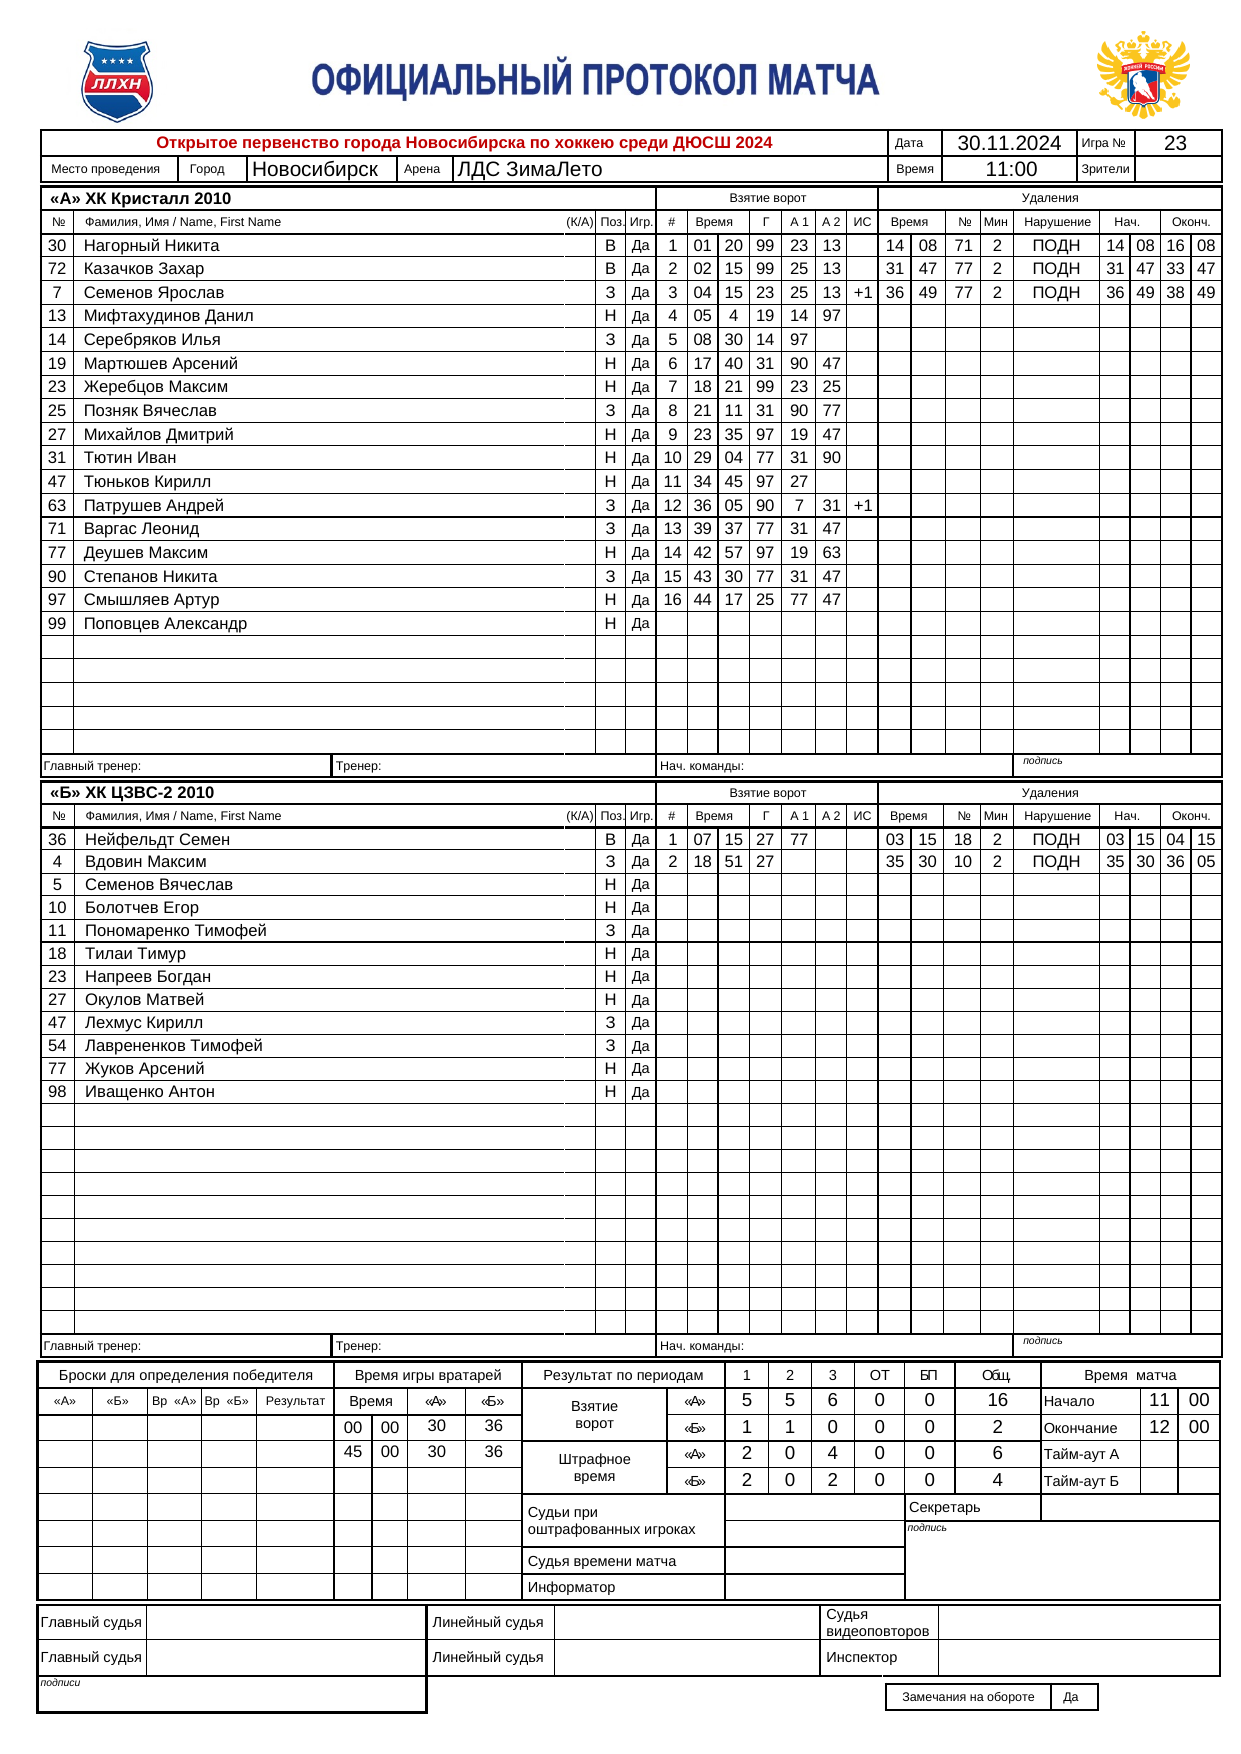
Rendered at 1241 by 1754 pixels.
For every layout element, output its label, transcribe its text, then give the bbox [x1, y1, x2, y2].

table_cell [1161, 989, 1190, 1011]
table_cell [1131, 565, 1160, 587]
table_cell Варгас Леонид [74, 518, 564, 540]
table_cell [1014, 518, 1099, 540]
table_cell Нейфельдт Семен [75, 829, 564, 849]
table_cell [719, 896, 749, 918]
table_cell [912, 1173, 943, 1195]
table_cell [912, 305, 945, 327]
table_cell [1192, 305, 1221, 327]
table_cell [782, 920, 815, 941]
table_cell [1131, 376, 1160, 398]
table_cell [1136, 157, 1221, 181]
table_cell [1014, 494, 1099, 516]
table_cell [688, 683, 717, 706]
table_cell [1014, 376, 1099, 398]
table_cell Мартюшев Арсений [74, 352, 564, 374]
table_cell Да [626, 989, 655, 1011]
table_cell [1014, 470, 1099, 493]
table_cell В [596, 829, 625, 849]
table_cell [1131, 1173, 1160, 1195]
table_cell 27 [782, 470, 815, 493]
table_cell [912, 470, 945, 493]
table_cell [1100, 966, 1129, 987]
table_cell Время [889, 157, 941, 181]
table_cell [42, 1196, 74, 1218]
table_cell [726, 1575, 904, 1599]
table_cell [946, 328, 980, 351]
table_cell Мин [981, 805, 1013, 826]
table_cell [1161, 518, 1190, 540]
table_cell [912, 1012, 943, 1033]
table_cell [1131, 399, 1160, 422]
table_cell [657, 1058, 687, 1079]
table_cell [1014, 1173, 1099, 1195]
table_cell [565, 376, 595, 398]
table_cell 0 [855, 1442, 904, 1467]
table_cell [879, 1058, 910, 1079]
table_cell 7 [657, 376, 687, 398]
table_cell [1100, 989, 1129, 1011]
table_cell [944, 1173, 980, 1195]
table_cell [688, 966, 717, 987]
table_cell [148, 1494, 201, 1520]
table_cell [750, 1058, 781, 1079]
table_cell [626, 1173, 655, 1195]
table_cell [879, 494, 910, 516]
table_cell 2 [657, 257, 687, 280]
table_cell 03 [1100, 829, 1129, 849]
table_cell [782, 1196, 815, 1218]
table_cell [596, 1288, 625, 1310]
table_cell [42, 707, 73, 729]
table_cell Начало [1042, 1389, 1140, 1413]
table_cell [1192, 1219, 1221, 1241]
table_cell [782, 1150, 815, 1172]
table_cell Н [596, 541, 625, 564]
table_cell [719, 636, 749, 658]
table_cell [946, 730, 980, 753]
table_cell [596, 1219, 625, 1241]
table_cell [1014, 1150, 1099, 1172]
table_cell [782, 1104, 815, 1126]
table_cell [42, 1219, 74, 1241]
table_cell [565, 1104, 595, 1126]
table_header «Б» ХК ЦЗВС-2 2010 [42, 783, 655, 803]
table_cell 0 [855, 1415, 904, 1440]
table_cell З [596, 399, 625, 422]
table_cell [981, 707, 1013, 729]
table_cell [719, 1265, 749, 1287]
table_cell [750, 1173, 781, 1195]
table_cell [912, 659, 945, 682]
table_cell [816, 874, 846, 895]
table_cell [657, 920, 687, 941]
table_cell 14 [1100, 235, 1129, 256]
table_cell [912, 423, 945, 445]
table_header Взятие ворот [657, 783, 877, 803]
table_cell 2 [726, 1468, 768, 1493]
table_cell 2 [981, 257, 1013, 280]
table_cell Да [626, 235, 655, 256]
table_cell # [657, 805, 687, 826]
table_cell [912, 989, 943, 1011]
table_cell 45 [719, 470, 749, 493]
table_header Время игры вратарей [335, 1363, 521, 1387]
table_cell Смышляев Артур [74, 588, 564, 611]
table_cell Город [179, 157, 246, 181]
table_cell [1161, 874, 1190, 895]
table_cell [202, 1574, 256, 1599]
table_cell [1014, 1219, 1099, 1241]
table_cell Новосибирск [248, 157, 396, 181]
table_cell [565, 328, 595, 351]
table_cell [879, 1104, 910, 1126]
table_cell [1100, 352, 1129, 374]
table_cell [1161, 399, 1190, 422]
table_cell № [944, 805, 980, 826]
table_cell Да [626, 376, 655, 398]
table_cell [719, 1058, 749, 1079]
table_cell [1192, 707, 1221, 729]
table_cell Н [596, 352, 625, 374]
table_cell 08 [1192, 235, 1221, 256]
table_cell [847, 446, 877, 469]
table_cell 7 [782, 494, 815, 516]
table_cell [981, 494, 1013, 516]
table_cell 47 [816, 588, 846, 611]
table_cell [335, 1574, 371, 1599]
table_cell [1014, 588, 1099, 611]
table_cell [879, 612, 910, 634]
table_cell Тюньков Кирилл [74, 470, 564, 493]
table_cell [1161, 612, 1190, 634]
table_cell 16 [657, 588, 687, 611]
table_cell [912, 636, 945, 658]
table_cell [1100, 541, 1129, 564]
table_cell [565, 1127, 595, 1149]
table_cell [626, 636, 655, 658]
table_cell Время [879, 805, 943, 826]
table_cell Лаврененков Тимофей [75, 1035, 564, 1057]
table_cell [688, 896, 717, 918]
table_cell [981, 565, 1013, 587]
table_cell [257, 1547, 333, 1573]
table_cell [688, 1196, 717, 1218]
table_cell [1131, 1035, 1160, 1057]
table_cell Н [596, 896, 625, 918]
table_cell 2 [956, 1415, 1040, 1440]
table_cell Окулов Матвей [75, 989, 564, 1011]
table_cell [981, 1012, 1013, 1033]
table_cell [944, 1311, 980, 1333]
table_cell [565, 850, 595, 872]
table_cell [750, 874, 781, 895]
table_cell [93, 1416, 147, 1440]
table_cell 97 [750, 541, 781, 564]
table_cell [42, 1288, 74, 1310]
table_cell [719, 683, 749, 706]
table_cell [981, 683, 1013, 706]
table_cell [719, 1288, 749, 1310]
table_cell 00 [335, 1416, 371, 1440]
table_cell 77 [750, 446, 781, 469]
table_cell [373, 1574, 407, 1599]
table_cell [750, 659, 781, 682]
table_cell [1100, 1311, 1129, 1333]
table_cell [912, 1127, 943, 1149]
table_cell [946, 494, 980, 516]
table_cell 15 [719, 281, 749, 303]
table_cell 49 [912, 281, 945, 303]
table_cell 07 [688, 829, 717, 849]
table_cell [688, 1288, 717, 1310]
table_cell [847, 966, 877, 987]
table_cell 47 [816, 565, 846, 587]
table_cell [750, 1012, 781, 1033]
table_cell [782, 659, 815, 682]
table_cell Н [596, 423, 625, 445]
table_cell [847, 305, 877, 327]
table_cell [1014, 659, 1099, 682]
table_cell 30 [42, 235, 73, 256]
table_cell [1014, 683, 1099, 706]
table_cell [981, 541, 1013, 564]
table_cell ПОДН [1014, 829, 1099, 849]
table_cell 18 [688, 376, 717, 398]
table_cell [93, 1441, 147, 1467]
table_cell 39 [688, 518, 717, 540]
table_cell [944, 966, 980, 987]
table_cell [816, 636, 846, 658]
table_cell [816, 989, 846, 1011]
table_cell [688, 1219, 717, 1241]
table_cell Болотчев Егор [75, 896, 564, 918]
table_cell [981, 352, 1013, 374]
table_cell 0 [905, 1415, 954, 1440]
table_cell [1014, 989, 1099, 1011]
table_cell [879, 989, 910, 1011]
table_cell [626, 1265, 655, 1287]
table_cell [981, 1173, 1013, 1195]
table_cell [1161, 494, 1190, 516]
table_cell [944, 1196, 980, 1218]
table_cell [782, 850, 815, 872]
table_cell [981, 989, 1013, 1011]
table_cell [688, 1104, 717, 1126]
table_cell [719, 1012, 749, 1033]
table_cell 18 [688, 850, 717, 872]
table_cell [782, 1288, 815, 1310]
table_cell [466, 1468, 521, 1493]
table_cell [657, 1196, 687, 1218]
table_cell [1131, 730, 1160, 753]
table_cell [782, 1242, 815, 1264]
table_cell [782, 989, 815, 1011]
table_cell 99 [750, 235, 781, 256]
table_cell 03 [879, 829, 910, 849]
table_cell [946, 541, 980, 564]
table_cell [1100, 494, 1129, 516]
table_cell [726, 1548, 904, 1573]
table_cell [1014, 1035, 1099, 1057]
table_cell Г [750, 805, 781, 826]
table_cell 90 [42, 565, 73, 587]
table_cell [657, 896, 687, 918]
table_cell Да [626, 588, 655, 611]
table_cell [1131, 328, 1160, 351]
table_cell [688, 636, 717, 658]
table_cell [944, 920, 980, 941]
table_cell [981, 920, 1013, 941]
table_cell [750, 683, 781, 706]
table_cell [847, 1150, 877, 1172]
table_cell [883, 1677, 1220, 1681]
table_cell Иващенко Антон [75, 1081, 564, 1103]
table_cell 0 [769, 1442, 811, 1467]
table_cell 27 [750, 829, 781, 849]
table_cell Да [626, 328, 655, 351]
table_cell [1192, 1058, 1221, 1079]
table_cell [565, 1219, 595, 1241]
table_cell [1100, 707, 1129, 729]
table_cell Время [688, 211, 749, 233]
table_cell 47 [816, 518, 846, 540]
table_header 3 [812, 1363, 854, 1387]
table_cell Игр. [626, 805, 655, 826]
table_cell 19 [782, 423, 815, 445]
table_cell З [596, 565, 625, 587]
table_cell 90 [750, 494, 781, 516]
table_cell Нагорный Никита [74, 235, 564, 256]
table_cell [1131, 1311, 1160, 1333]
table_cell 4 [956, 1468, 1040, 1493]
table_cell 45 [335, 1441, 371, 1467]
table_cell [1131, 636, 1160, 658]
table_cell [1131, 518, 1160, 540]
table_cell [1161, 896, 1190, 918]
table_cell [944, 874, 980, 895]
table_cell [944, 1288, 980, 1310]
table_cell 77 [42, 1058, 74, 1079]
table_cell [147, 1640, 425, 1675]
table_cell 5 [42, 874, 74, 895]
table_cell 15 [1131, 829, 1160, 849]
table_cell «Б» [668, 1468, 724, 1493]
table_cell [912, 541, 945, 564]
table_cell 30 [719, 328, 749, 351]
table_cell [981, 1196, 1013, 1218]
table_cell [1192, 1127, 1221, 1149]
table_cell [719, 1150, 749, 1172]
table_cell [782, 966, 815, 987]
table_cell Да [626, 305, 655, 327]
table_cell [944, 1127, 980, 1149]
table_cell [847, 518, 877, 540]
table_header 23 [1136, 131, 1221, 155]
table_cell [1179, 1468, 1219, 1493]
table_cell 1 [657, 235, 687, 256]
table_cell Да [626, 423, 655, 445]
table_cell [944, 1219, 980, 1241]
picture [5, 28, 1197, 129]
table_cell [335, 1468, 371, 1493]
table_cell З [596, 518, 625, 540]
table_cell [626, 1219, 655, 1241]
table_cell З [596, 850, 625, 872]
table_cell Штрафное время [523, 1442, 666, 1493]
table_cell [946, 683, 980, 706]
table_cell 35 [719, 423, 749, 445]
table_cell [1161, 305, 1190, 327]
table_cell [1100, 1104, 1129, 1126]
table_cell [565, 730, 595, 753]
table_cell [847, 257, 877, 280]
table_cell [816, 943, 846, 964]
table_cell [912, 1081, 943, 1103]
table_cell [719, 1173, 749, 1195]
table_cell [912, 943, 943, 964]
table_cell [42, 1265, 74, 1287]
table_cell [912, 1150, 943, 1172]
table_cell [1131, 612, 1160, 634]
table_cell Н [596, 305, 625, 327]
table_cell [74, 683, 564, 706]
table_cell [946, 470, 980, 493]
table_cell [1192, 1265, 1221, 1287]
table_cell [912, 683, 945, 706]
table_cell [93, 1468, 147, 1493]
table_cell [879, 1311, 910, 1333]
table_cell Окончание [1042, 1415, 1140, 1440]
table_cell [946, 565, 980, 587]
table_cell [373, 1468, 407, 1493]
table_cell 30 [408, 1441, 465, 1467]
table_cell [719, 1219, 749, 1241]
table_cell [912, 1104, 943, 1126]
table_cell [1131, 1242, 1160, 1264]
table_cell [1014, 1058, 1099, 1079]
table_cell [1161, 1265, 1190, 1287]
table_cell [565, 235, 595, 256]
table_cell 19 [782, 541, 815, 564]
table_cell 97 [782, 328, 815, 351]
table_cell [1100, 612, 1129, 634]
table_cell 17 [688, 352, 717, 374]
table_cell [879, 1265, 910, 1287]
table_cell [1131, 1288, 1160, 1310]
table_cell [816, 1127, 846, 1149]
table_header БП [905, 1363, 954, 1387]
table_cell [847, 565, 877, 587]
table_cell 29 [688, 446, 717, 469]
table_cell 11 [1141, 1389, 1177, 1413]
table_cell [1161, 588, 1190, 611]
table_cell [879, 966, 910, 987]
table_cell Да [626, 1035, 655, 1057]
table_cell Информатор [523, 1575, 724, 1599]
table_cell 13 [657, 518, 687, 540]
table_cell [750, 1265, 781, 1287]
table_cell [944, 1242, 980, 1264]
table_header ОТ [855, 1363, 904, 1387]
table_cell [912, 612, 945, 634]
table_cell № [42, 805, 74, 826]
table_cell [688, 1173, 717, 1195]
table_cell [879, 305, 910, 327]
table_cell [1014, 1265, 1099, 1287]
table_cell [565, 1173, 595, 1195]
table_cell «Б » [466, 1389, 521, 1413]
table_cell [1100, 588, 1129, 611]
table_cell [879, 659, 910, 682]
table_cell 31 [782, 518, 815, 540]
table_cell [879, 1288, 910, 1310]
table_cell Да [626, 896, 655, 918]
table_cell [847, 1242, 877, 1264]
table_cell Вр «А» [148, 1389, 201, 1413]
table_cell Н [596, 1058, 625, 1079]
table_cell [1161, 683, 1190, 706]
table_cell Лехмус Кирилл [75, 1012, 564, 1033]
table_cell 10 [944, 850, 980, 872]
table_cell [1131, 989, 1160, 1011]
table_cell 00 [373, 1416, 407, 1440]
table_cell [596, 1242, 625, 1264]
table_cell [847, 376, 877, 398]
table_cell 18 [944, 829, 980, 849]
table_cell [657, 874, 687, 895]
table_cell [1161, 541, 1190, 564]
table_cell 11 [657, 470, 687, 493]
table_cell 04 [688, 281, 717, 303]
table_cell Да [626, 1058, 655, 1079]
table_cell [1192, 1242, 1221, 1264]
table_cell [816, 659, 846, 682]
table_cell В [596, 235, 625, 256]
table_cell [847, 1012, 877, 1033]
table_cell [847, 829, 877, 849]
table_cell [466, 1574, 521, 1599]
table_cell Семенов Вячеслав [75, 874, 564, 895]
table_cell Да [626, 518, 655, 540]
table_cell 77 [946, 281, 980, 303]
table_cell Да [626, 352, 655, 374]
table_cell Казачков Захар [74, 257, 564, 280]
table_header Броски для определения победителя [39, 1363, 333, 1387]
table_cell [719, 1242, 749, 1264]
table_cell [147, 1606, 425, 1639]
table_cell [626, 730, 655, 753]
table_cell [879, 1081, 910, 1103]
table_cell [1014, 896, 1099, 918]
table_cell Главный судья [39, 1606, 146, 1639]
table_cell 13 [816, 257, 846, 280]
table_cell [1192, 1196, 1221, 1218]
table_cell 15 [912, 829, 943, 849]
table_cell Н [596, 376, 625, 398]
table_cell [1161, 1173, 1190, 1195]
table_cell 36 [688, 494, 717, 516]
table_cell [257, 1494, 333, 1520]
table_cell [1192, 1035, 1221, 1057]
table_cell [847, 1311, 877, 1333]
table_cell 12 [1141, 1415, 1177, 1440]
table_cell [1014, 399, 1099, 422]
table_cell [816, 1311, 846, 1333]
table_cell [719, 989, 749, 1011]
table_cell [1014, 730, 1099, 753]
table_cell [981, 966, 1013, 987]
table_cell [202, 1521, 256, 1546]
table_cell [75, 1311, 564, 1333]
table_cell [75, 1265, 564, 1287]
table_cell [946, 352, 980, 374]
table_cell [565, 829, 595, 849]
table_cell 6 [956, 1442, 1040, 1467]
table_cell [782, 874, 815, 895]
table_cell [565, 423, 595, 445]
table_cell [1192, 423, 1221, 445]
table_cell 49 [1192, 281, 1221, 303]
table_cell [1100, 1242, 1129, 1264]
table_cell [626, 1150, 655, 1172]
table_cell [1161, 352, 1190, 374]
table_cell 9 [657, 423, 687, 445]
table_cell [1100, 470, 1129, 493]
table_cell Н [596, 470, 625, 493]
table_cell [847, 896, 877, 918]
table_cell Взятие ворот [523, 1389, 666, 1440]
table_cell [750, 707, 781, 729]
table_cell [596, 636, 625, 658]
table_cell [1014, 541, 1099, 564]
table_cell 31 [42, 446, 73, 469]
table_cell [847, 541, 877, 564]
table_cell [657, 1219, 687, 1241]
table_cell [596, 730, 625, 753]
table_cell [74, 730, 564, 753]
table_cell 90 [782, 399, 815, 422]
table_cell [816, 1265, 846, 1287]
table_cell [1192, 1311, 1221, 1333]
table_cell [750, 1035, 781, 1057]
table_cell [565, 305, 595, 327]
table_cell [847, 1104, 877, 1126]
table_cell [946, 305, 980, 327]
table_cell [1131, 1219, 1160, 1241]
table_cell [565, 896, 595, 918]
table_cell [1161, 1104, 1190, 1126]
table_cell Да [626, 399, 655, 422]
table_cell 23 [782, 376, 815, 398]
table_cell [42, 636, 73, 658]
table_cell [657, 966, 687, 987]
table_cell [879, 541, 910, 564]
table_cell 35 [1100, 850, 1129, 872]
table_cell [1192, 328, 1221, 351]
table_cell [879, 730, 910, 753]
table_cell [750, 920, 781, 941]
table_cell [1014, 636, 1099, 658]
table_cell Н [596, 989, 625, 1011]
table_cell [1100, 328, 1129, 351]
table_cell [750, 730, 781, 753]
table_cell [688, 943, 717, 964]
table_cell [657, 1012, 687, 1033]
table_cell [782, 1058, 815, 1079]
table_cell [1100, 730, 1129, 753]
table_cell [879, 1150, 910, 1172]
table_cell [688, 1311, 717, 1333]
table_cell [148, 1468, 201, 1493]
table_cell [981, 305, 1013, 327]
table_cell [816, 1035, 846, 1057]
table_cell [596, 1173, 625, 1195]
table_cell [946, 636, 980, 658]
table_cell 57 [719, 541, 749, 564]
table_cell [750, 636, 781, 658]
table_cell [565, 399, 595, 422]
table_cell 44 [688, 588, 717, 611]
table_cell [847, 659, 877, 682]
table_cell [39, 1441, 92, 1467]
table_cell [946, 423, 980, 445]
table_cell ПОДН [1014, 235, 1099, 256]
table_cell 90 [782, 352, 815, 374]
table_header Дата [889, 131, 941, 155]
table_cell [944, 1150, 980, 1172]
table_cell ПОДН [1014, 850, 1099, 872]
table_cell [912, 1288, 943, 1310]
table_cell [42, 683, 73, 706]
table_cell [202, 1468, 256, 1493]
table_cell Да [626, 541, 655, 564]
table_cell [408, 1468, 465, 1493]
table_cell [719, 1081, 749, 1103]
table_cell [257, 1521, 333, 1546]
table_cell [93, 1494, 147, 1520]
table_cell [335, 1521, 371, 1546]
table_cell [1161, 470, 1190, 493]
table_cell 31 [816, 494, 846, 516]
table_cell подпись [1014, 1335, 1221, 1356]
table_cell [565, 541, 595, 564]
table_cell 90 [816, 446, 846, 469]
table_cell [879, 1012, 910, 1033]
table_cell [1100, 446, 1129, 469]
table_cell 16 [1161, 235, 1190, 256]
table_cell 0 [812, 1415, 854, 1440]
table_header Открытое первенство города Новосибирска по хоккею среди ДЮСШ 2024 [42, 131, 887, 155]
table_cell 63 [816, 541, 846, 564]
table_cell 31 [1100, 257, 1129, 280]
table_cell [1161, 966, 1190, 987]
table_cell [1131, 1150, 1160, 1172]
table_cell [981, 1242, 1013, 1264]
table_cell Тилаи Тимур [75, 943, 564, 964]
table_cell [816, 328, 846, 351]
table_cell Секретарь [906, 1495, 1040, 1520]
table_cell 23 [42, 966, 74, 987]
table_cell [879, 1242, 910, 1264]
table_cell 30 [1131, 850, 1160, 872]
table_cell [912, 874, 943, 895]
table_cell 31 [782, 565, 815, 587]
table_cell 14 [879, 235, 910, 256]
table_cell [879, 683, 910, 706]
table_cell 27 [750, 850, 781, 872]
table_cell 5 [657, 328, 687, 351]
table_cell [1192, 943, 1221, 964]
table_cell [42, 1173, 74, 1195]
table_cell [657, 943, 687, 964]
table_cell 2 [981, 829, 1013, 849]
table_cell Результат [257, 1389, 333, 1413]
table_cell 04 [1161, 829, 1190, 849]
table_cell [688, 1058, 717, 1079]
table_cell «А» [39, 1389, 92, 1413]
table_cell [981, 470, 1013, 493]
table_cell 2 [657, 850, 687, 872]
table_cell [1161, 1058, 1190, 1079]
table_cell [688, 1127, 717, 1149]
table_cell [816, 1242, 846, 1264]
table_cell 36 [1100, 281, 1129, 303]
table_cell [750, 1196, 781, 1218]
table_cell [912, 494, 945, 516]
table_cell 42 [688, 541, 717, 564]
table_cell [596, 707, 625, 729]
table_cell [596, 683, 625, 706]
table_cell 49 [1131, 281, 1160, 303]
table_cell [912, 376, 945, 398]
table_cell [750, 1311, 781, 1333]
table_cell [565, 1058, 595, 1079]
table_cell 33 [1161, 257, 1190, 280]
table_cell [565, 989, 595, 1011]
table_cell [1192, 1104, 1221, 1126]
table_cell 05 [688, 305, 717, 327]
table_cell 7 [42, 281, 73, 303]
table_cell [1014, 707, 1099, 729]
table_cell 77 [42, 541, 73, 564]
table_cell [1131, 352, 1160, 374]
table_cell Н [596, 588, 625, 611]
table_cell 10 [42, 896, 74, 918]
table_cell Да [626, 1081, 655, 1103]
table_cell 35 [879, 850, 910, 872]
table_cell [148, 1441, 201, 1467]
table_cell +1 [847, 494, 877, 516]
table_cell Время [335, 1389, 407, 1413]
table_cell 30 [912, 850, 943, 872]
table_cell [596, 1127, 625, 1149]
table_cell [750, 1150, 781, 1172]
table_cell [879, 399, 910, 422]
table_cell [1100, 896, 1129, 918]
table_cell [1131, 588, 1160, 611]
table_cell [719, 612, 749, 634]
table_cell 47 [1131, 257, 1160, 280]
table_cell Серебряков Илья [74, 328, 564, 351]
table_cell [750, 1288, 781, 1310]
table_cell [74, 659, 564, 682]
table_cell 31 [750, 352, 781, 374]
table_cell Степанов Никита [74, 565, 564, 587]
table_cell [202, 1547, 256, 1573]
table_cell [816, 829, 846, 849]
table_cell 14 [750, 328, 781, 351]
table_cell [981, 612, 1013, 634]
table_cell [565, 1311, 595, 1333]
table_cell [1192, 1173, 1221, 1195]
table_cell А 1 [782, 805, 815, 826]
table_cell [1014, 943, 1099, 964]
table_cell [879, 874, 910, 895]
table_cell [981, 328, 1013, 351]
table_cell [626, 1311, 655, 1333]
table_cell [93, 1521, 147, 1546]
table_cell [596, 1311, 625, 1333]
table_cell А 2 [816, 211, 846, 233]
table_cell [626, 1288, 655, 1310]
table_cell [1192, 659, 1221, 682]
table_cell 47 [42, 470, 73, 493]
table_cell 27 [42, 989, 74, 1011]
table_cell [981, 588, 1013, 611]
table_cell [1161, 328, 1190, 351]
table_cell [1192, 683, 1221, 706]
table_cell [1014, 305, 1099, 327]
table_cell [816, 612, 846, 634]
table_cell [1161, 1242, 1190, 1264]
table_cell [42, 1150, 74, 1172]
table_cell 15 [719, 257, 749, 280]
table_cell [946, 446, 980, 469]
table_cell 97 [750, 423, 781, 445]
table_cell 37 [719, 518, 749, 540]
table_cell [626, 1127, 655, 1149]
table_cell [782, 896, 815, 918]
table_cell 30 [408, 1416, 465, 1440]
table_cell [946, 518, 980, 540]
table_cell [596, 1150, 625, 1172]
table_cell [879, 1173, 910, 1195]
table_cell [1131, 541, 1160, 564]
table_cell 38 [1161, 281, 1190, 303]
table_cell 11:00 [943, 157, 1076, 181]
table_cell [944, 1035, 980, 1057]
table_cell [816, 966, 846, 987]
table_cell [565, 446, 595, 469]
table_cell [816, 1173, 846, 1195]
table_cell [981, 376, 1013, 398]
table_cell [946, 707, 980, 729]
table_cell 1 [769, 1415, 811, 1440]
table_cell [39, 1574, 92, 1599]
table_cell [981, 1150, 1013, 1172]
table_cell «А» [408, 1389, 465, 1413]
table_cell 25 [816, 376, 846, 398]
table_cell 15 [719, 829, 749, 849]
table_cell [944, 1265, 980, 1287]
table_cell Арена [398, 157, 452, 181]
table_cell [1100, 1196, 1129, 1218]
table_cell [565, 707, 595, 729]
table_cell [1192, 874, 1221, 895]
table_cell [782, 612, 815, 634]
table_cell [688, 874, 717, 895]
table_cell 14 [782, 305, 815, 327]
table_cell [1100, 1081, 1129, 1103]
table_header 30.11.2024 [943, 131, 1076, 155]
table_cell Да [626, 446, 655, 469]
table_cell [879, 518, 910, 540]
table_cell [782, 1081, 815, 1103]
table_cell [1161, 707, 1190, 729]
table_cell 13 [816, 235, 846, 256]
table_cell 15 [1192, 829, 1221, 849]
table_cell [1131, 920, 1160, 941]
table_cell [565, 1242, 595, 1264]
table_cell 72 [42, 257, 73, 280]
table_cell [816, 1104, 846, 1126]
table_cell [981, 1035, 1013, 1057]
table_cell [912, 1196, 943, 1218]
table_cell 36 [42, 829, 74, 849]
table_header «А» ХК Кристалл 2010 [42, 188, 655, 209]
table_cell 23 [688, 423, 717, 445]
table_cell Нарушение [1014, 211, 1099, 233]
table_cell [719, 1311, 749, 1333]
table_cell 77 [816, 399, 846, 422]
table_cell 97 [750, 470, 781, 493]
table_cell [42, 1242, 74, 1264]
table_cell [39, 1468, 92, 1493]
table_cell [939, 1606, 1219, 1639]
table_cell [1099, 1682, 1220, 1711]
table_cell [1014, 446, 1099, 469]
table_cell Да [626, 966, 655, 987]
table_cell [981, 1219, 1013, 1241]
table_cell [75, 1150, 564, 1172]
table_cell Н [596, 874, 625, 895]
table_cell 12 [657, 494, 687, 516]
table_cell [946, 612, 980, 634]
table_cell [879, 565, 910, 587]
table_cell [847, 989, 877, 1011]
table_cell [565, 565, 595, 587]
table_cell [946, 588, 980, 611]
table_cell [596, 659, 625, 682]
table_cell [688, 1150, 717, 1172]
table_cell Да [626, 1012, 655, 1033]
table_cell Нач. [1100, 805, 1160, 826]
table_cell [373, 1521, 407, 1546]
table_cell 77 [946, 257, 980, 280]
table_cell 02 [688, 257, 717, 280]
table_cell [879, 588, 910, 611]
table_cell «Б» [93, 1389, 147, 1413]
table_cell Напреев Богдан [75, 966, 564, 987]
table_cell Время [879, 211, 945, 233]
table_cell [408, 1574, 465, 1599]
table_cell [148, 1574, 201, 1599]
table_cell 17 [719, 588, 749, 611]
table_header Результат по периодам [523, 1363, 724, 1387]
table_cell [981, 1288, 1013, 1310]
table_cell [1161, 1219, 1190, 1241]
table_cell [847, 1173, 877, 1195]
table_cell [148, 1521, 201, 1546]
table_cell Поз. [596, 805, 625, 826]
table_cell [719, 1196, 749, 1218]
table_cell Линейный судья [428, 1606, 554, 1639]
table_cell «Б» [668, 1415, 724, 1440]
table_cell [565, 281, 595, 303]
table_cell Тренер: [333, 1335, 655, 1356]
table_cell [847, 730, 877, 753]
table_cell [1179, 1441, 1219, 1467]
table_cell [75, 1288, 564, 1310]
table_cell [1192, 612, 1221, 634]
table_cell [1161, 1127, 1190, 1149]
table_cell [657, 1242, 687, 1264]
table_cell Оконч. [1161, 211, 1221, 233]
table_cell [1014, 1311, 1099, 1333]
table_cell 6 [812, 1389, 854, 1413]
table_cell [1192, 541, 1221, 564]
table_cell [657, 1173, 687, 1195]
table_cell # [657, 211, 687, 233]
table_cell [657, 612, 687, 634]
table_cell [847, 1058, 877, 1079]
table_cell Линейный судья [428, 1640, 554, 1675]
table_cell Тренер: [333, 755, 655, 776]
table_cell 30 [719, 565, 749, 587]
table_cell [782, 1219, 815, 1241]
table_cell Да [626, 257, 655, 280]
table_cell [1192, 636, 1221, 658]
table_cell Игр. [626, 211, 655, 233]
table_cell [565, 943, 595, 964]
table_cell Да [626, 281, 655, 303]
table_cell [847, 470, 877, 493]
table_cell [981, 636, 1013, 658]
table_cell [847, 328, 877, 351]
table_cell [946, 659, 980, 682]
table_cell [847, 1127, 877, 1149]
table_cell [816, 470, 846, 493]
table_cell [981, 874, 1013, 895]
table_cell [1100, 1127, 1129, 1149]
table_cell [688, 1081, 717, 1103]
table_cell 19 [42, 352, 73, 374]
table_cell [816, 1012, 846, 1033]
table_cell [782, 683, 815, 706]
table_cell [719, 920, 749, 941]
table_cell 0 [905, 1389, 954, 1413]
table_cell [42, 1311, 74, 1333]
table_cell [1100, 1035, 1129, 1057]
table_cell ПОДН [1014, 257, 1099, 280]
table_cell [981, 943, 1013, 964]
table_cell [657, 1035, 687, 1057]
table_cell [202, 1416, 256, 1440]
table_cell 08 [1131, 235, 1160, 256]
table_cell 25 [782, 281, 815, 303]
table_cell 54 [42, 1035, 74, 1057]
table_cell [657, 1288, 687, 1310]
table_cell [1192, 920, 1221, 941]
table_cell [912, 1058, 943, 1079]
table_cell [879, 636, 910, 658]
table_cell 21 [688, 399, 717, 422]
table_cell [879, 352, 910, 374]
table_cell 97 [42, 588, 73, 611]
table_cell 2 [812, 1468, 854, 1493]
table_cell [1100, 1173, 1129, 1195]
table_cell 27 [42, 423, 73, 445]
table_cell [1192, 1150, 1221, 1172]
table_cell [816, 1288, 846, 1310]
table_cell З [596, 328, 625, 351]
table_cell 21 [719, 376, 749, 398]
table_cell [657, 659, 687, 682]
table_cell [657, 707, 687, 729]
table_cell Да [626, 874, 655, 895]
table_cell [944, 989, 980, 1011]
table_cell [257, 1416, 333, 1440]
table_cell [816, 707, 846, 729]
table_cell [335, 1494, 371, 1520]
table_cell 47 [816, 352, 846, 374]
table_cell [657, 683, 687, 706]
table_cell [1161, 1150, 1190, 1172]
table_cell [1192, 896, 1221, 918]
table_cell [565, 257, 595, 280]
table_header Да [1052, 1685, 1097, 1709]
table_cell [750, 1081, 781, 1103]
table_cell 47 [42, 1012, 74, 1033]
table_cell [148, 1547, 201, 1573]
table_cell З [596, 281, 625, 303]
table_cell Инспектор [821, 1640, 938, 1675]
table_cell [42, 1104, 74, 1126]
table_cell Н [596, 1081, 625, 1103]
table_cell [1014, 1012, 1099, 1033]
table_cell [782, 707, 815, 729]
table_cell ЛДС ЗимаЛето [454, 157, 887, 181]
table_cell 04 [719, 446, 749, 469]
table_cell 0 [905, 1442, 954, 1467]
table_cell [565, 874, 595, 895]
table_cell [657, 1150, 687, 1172]
table_cell 05 [1192, 850, 1221, 872]
table_cell [565, 1196, 595, 1218]
table_cell [688, 1035, 717, 1057]
table_cell Михайлов Дмитрий [74, 423, 564, 445]
table_cell [657, 1311, 687, 1333]
table_cell [565, 1035, 595, 1057]
table_cell Семенов Ярослав [74, 281, 564, 303]
table_cell [1100, 874, 1129, 895]
table_cell [75, 1127, 564, 1149]
table_cell 63 [42, 494, 73, 516]
table_cell [847, 683, 877, 706]
table_cell [565, 966, 595, 987]
table_cell [148, 1416, 201, 1440]
table_cell [981, 1265, 1013, 1287]
table_cell [816, 850, 846, 872]
table_cell [1131, 305, 1160, 327]
table_cell [879, 1219, 910, 1241]
table_cell [1014, 352, 1099, 374]
table_cell [912, 1265, 943, 1287]
table_cell В [596, 257, 625, 280]
table_cell [466, 1521, 521, 1546]
table_cell 1 [726, 1415, 768, 1440]
table_cell [688, 730, 717, 753]
table_cell [1100, 943, 1129, 964]
table_cell [75, 1242, 564, 1264]
table_cell 20 [719, 235, 749, 256]
table_cell [688, 707, 717, 729]
table_cell [847, 1288, 877, 1310]
table_cell [657, 636, 687, 658]
table_cell Да [626, 829, 655, 849]
table_cell [1161, 423, 1190, 445]
table_cell 16 [956, 1389, 1040, 1413]
table_cell Нач. [1100, 211, 1160, 233]
table_cell 00 [1179, 1389, 1219, 1413]
table_cell [1100, 1265, 1129, 1287]
table_cell [782, 1012, 815, 1033]
table_cell [1100, 636, 1129, 658]
table_cell [726, 1495, 904, 1520]
table_cell [912, 399, 945, 422]
table_cell 5 [769, 1389, 811, 1413]
table_cell [1100, 399, 1129, 422]
table_cell Фамилия, Имя / Name, First Name [75, 805, 565, 826]
table_cell [1014, 612, 1099, 634]
table_cell [1131, 874, 1160, 895]
table_cell [1131, 683, 1160, 706]
table_cell [75, 1196, 564, 1218]
table_cell [1131, 470, 1160, 493]
table_header Взятие ворот [657, 188, 877, 209]
table_cell [657, 1081, 687, 1103]
table_cell [912, 1219, 943, 1241]
table_cell [1100, 565, 1129, 587]
table_header Время матча [1042, 1363, 1219, 1387]
table_cell 98 [42, 1081, 74, 1103]
table_cell [782, 636, 815, 658]
table_cell [1131, 966, 1160, 987]
table_cell [750, 966, 781, 987]
table_cell [847, 874, 877, 895]
table_cell [257, 1441, 333, 1467]
table_cell 25 [750, 588, 781, 611]
table_cell [565, 612, 595, 634]
table_cell [816, 1058, 846, 1079]
table_cell [981, 730, 1013, 753]
table_cell [847, 850, 877, 872]
table_cell 47 [912, 257, 945, 280]
table_cell 11 [42, 920, 74, 941]
table_cell 3 [657, 281, 687, 303]
table_cell [555, 1640, 819, 1675]
table_cell [466, 1547, 521, 1573]
table_cell [847, 707, 877, 729]
table_cell [726, 1521, 904, 1546]
table_cell [1192, 518, 1221, 540]
table_cell [1192, 352, 1221, 374]
table_cell [565, 588, 595, 611]
table_cell [912, 328, 945, 351]
table_cell З [596, 920, 625, 941]
table_cell 43 [688, 565, 717, 587]
table_cell [816, 1150, 846, 1172]
table_cell [912, 1311, 943, 1333]
table_cell [1131, 707, 1160, 729]
table_cell [555, 1606, 819, 1639]
table_cell Да [626, 850, 655, 872]
table_cell [688, 920, 717, 941]
table_cell [39, 1494, 92, 1520]
table_cell [944, 1012, 980, 1033]
table_cell Н [596, 612, 625, 634]
table_cell [816, 1219, 846, 1241]
table_cell Главный судья [39, 1640, 146, 1675]
table_cell [1014, 565, 1099, 587]
table_cell [1131, 1081, 1160, 1103]
table_cell [626, 659, 655, 682]
table_cell [981, 518, 1013, 540]
table_cell [657, 1127, 687, 1149]
table_cell 14 [657, 541, 687, 564]
table_cell [626, 1104, 655, 1126]
table_cell 40 [719, 352, 749, 374]
table_cell [1100, 1219, 1129, 1241]
table_cell [688, 659, 717, 682]
table_cell Да [626, 920, 655, 941]
table_cell [1100, 423, 1129, 445]
table_cell Н [596, 943, 625, 964]
table_cell [946, 376, 980, 398]
table_cell [847, 399, 877, 422]
table_cell [1131, 896, 1160, 918]
table_cell [939, 1640, 1219, 1675]
table_cell № [42, 211, 73, 233]
table_cell [981, 446, 1013, 469]
table_cell «А» [668, 1442, 724, 1467]
table_cell [1161, 636, 1190, 658]
table_cell [847, 1265, 877, 1287]
table_cell [1131, 1265, 1160, 1287]
table_cell [719, 966, 749, 987]
table_cell [782, 1173, 815, 1195]
table_cell [782, 943, 815, 964]
table_cell [912, 730, 945, 753]
table_cell [879, 920, 910, 941]
table_cell Вр «Б» [202, 1389, 256, 1413]
table_cell Да [626, 494, 655, 516]
table_cell 36 [466, 1441, 521, 1467]
table_cell 36 [879, 281, 910, 303]
table_cell [750, 1242, 781, 1264]
table_cell [1161, 1311, 1190, 1333]
table_cell [626, 683, 655, 706]
table_cell Мин [981, 211, 1013, 233]
table_cell [816, 730, 846, 753]
table_cell З [596, 1035, 625, 1057]
table_cell Да [626, 612, 655, 634]
table_cell [75, 1104, 564, 1126]
table_cell 6 [657, 352, 687, 374]
table_cell [816, 1081, 846, 1103]
table_cell Жеребцов Максим [74, 376, 564, 398]
table_cell [1014, 1127, 1099, 1149]
table_cell подпись [1014, 755, 1221, 776]
table_cell 11 [719, 399, 749, 422]
table_cell [1131, 1104, 1160, 1126]
table_cell [1131, 943, 1160, 964]
table_cell [596, 1265, 625, 1287]
table_cell [981, 1081, 1013, 1103]
table_cell [565, 659, 595, 682]
table_cell Да [626, 565, 655, 587]
table_cell [1014, 328, 1099, 351]
table_cell 01 [688, 235, 717, 256]
table_cell 36 [466, 1416, 521, 1440]
table_cell [750, 1104, 781, 1126]
table_cell [74, 636, 564, 658]
table_cell [879, 896, 910, 918]
table_cell [1100, 1012, 1129, 1033]
table_cell 97 [816, 305, 846, 327]
table_cell [335, 1547, 371, 1573]
table_cell [1161, 446, 1190, 469]
table_cell [1161, 920, 1190, 941]
table_cell [1161, 376, 1190, 398]
table_cell [1131, 423, 1160, 445]
table_cell [944, 943, 980, 964]
table_cell 05 [719, 494, 749, 516]
table_cell [750, 896, 781, 918]
table_cell [1192, 565, 1221, 587]
table_cell [847, 352, 877, 374]
table_cell подпись [906, 1522, 1219, 1599]
table_cell [879, 707, 910, 729]
table_cell Вдовин Максим [75, 850, 564, 872]
table_cell [912, 565, 945, 587]
table_cell Да [626, 943, 655, 964]
table_cell 4 [812, 1442, 854, 1467]
table_cell 08 [912, 235, 945, 256]
table_cell 77 [782, 588, 815, 611]
table_cell Жуков Арсений [75, 1058, 564, 1079]
table_cell 08 [688, 328, 717, 351]
table_cell Главный тренер: [42, 755, 330, 776]
table_cell [1192, 470, 1221, 493]
table_cell [719, 707, 749, 729]
table_cell [688, 1265, 717, 1287]
table_cell 36 [1161, 850, 1190, 872]
table_cell 77 [750, 518, 781, 540]
table_cell Пономаренко Тимофей [75, 920, 564, 941]
table_cell 31 [782, 446, 815, 469]
table_cell 00 [1179, 1415, 1219, 1440]
table_cell [626, 707, 655, 729]
table_cell [657, 730, 687, 753]
table_cell [39, 1416, 92, 1440]
table_cell 51 [719, 850, 749, 872]
table_cell [750, 1127, 781, 1149]
table_cell [1100, 659, 1129, 682]
table_cell 99 [750, 257, 781, 280]
table_cell [782, 1311, 815, 1333]
table_cell [1100, 920, 1129, 941]
table_cell 13 [42, 305, 73, 327]
table_cell [981, 659, 1013, 682]
table_cell [847, 636, 877, 658]
table_cell 0 [855, 1389, 904, 1413]
table_cell [565, 1081, 595, 1103]
table_header Удаления [879, 783, 1221, 803]
table_cell [847, 1196, 877, 1218]
table_cell [782, 730, 815, 753]
table_cell 5 [726, 1389, 768, 1413]
table_cell 31 [879, 257, 910, 280]
table_cell 99 [42, 612, 73, 634]
table_cell [1042, 1495, 1219, 1520]
table_cell [847, 1035, 877, 1057]
table_cell [879, 1196, 910, 1218]
table_cell [565, 1265, 595, 1287]
table_cell [1161, 1288, 1190, 1310]
table_cell [879, 423, 910, 445]
table_cell [596, 1196, 625, 1218]
table_cell [1100, 1288, 1129, 1310]
table_cell [1131, 659, 1160, 682]
table_cell [946, 399, 980, 422]
table_cell [1161, 1196, 1190, 1218]
table_cell [257, 1468, 333, 1493]
table_cell [1014, 1288, 1099, 1310]
table_cell [1100, 1058, 1129, 1079]
table_cell [42, 1127, 74, 1149]
table_cell [981, 399, 1013, 422]
table_cell [565, 352, 595, 374]
table_cell [1161, 565, 1190, 587]
table_cell Поповцев Александр [74, 612, 564, 634]
table_cell 13 [816, 281, 846, 303]
table_cell [719, 1127, 749, 1149]
table_cell 99 [750, 376, 781, 398]
table_cell Г [750, 211, 781, 233]
table_cell [42, 730, 73, 753]
table_cell [93, 1574, 147, 1599]
table_cell [1131, 1196, 1160, 1218]
table_cell 14 [42, 328, 73, 351]
table_cell [912, 920, 943, 941]
table_cell Фамилия, Имя / Name, First Name [74, 211, 565, 233]
table_cell Оконч. [1161, 805, 1221, 826]
table_cell «А» [668, 1389, 724, 1413]
table_cell 00 [373, 1441, 407, 1467]
table_cell [1100, 1150, 1129, 1172]
table_cell 23 [782, 235, 815, 256]
table_cell [782, 1265, 815, 1287]
table_header 1 [726, 1363, 768, 1387]
table_cell 10 [657, 446, 687, 469]
table_cell [1192, 399, 1221, 422]
table_cell [1192, 1288, 1221, 1310]
table_cell 19 [750, 305, 781, 327]
table_cell [1192, 1081, 1221, 1103]
table_cell [782, 1127, 815, 1149]
table_cell [1141, 1441, 1177, 1467]
table_cell [1014, 874, 1099, 895]
table_cell [750, 989, 781, 1011]
table_cell Мифтахудинов Данил [74, 305, 564, 327]
table_cell [1100, 376, 1129, 398]
table_cell Поз. [596, 211, 625, 233]
table_cell [565, 636, 595, 658]
table_cell [408, 1547, 465, 1573]
table_cell [847, 943, 877, 964]
table_cell Н [596, 446, 625, 469]
table_cell (К/А) [565, 211, 595, 233]
table_cell 25 [42, 399, 73, 422]
table_cell 0 [905, 1468, 954, 1493]
table_cell [847, 612, 877, 634]
table_cell [1161, 1035, 1190, 1057]
table_cell А 1 [782, 211, 815, 233]
table_cell ИС [847, 805, 877, 826]
table_cell [912, 1035, 943, 1057]
table_cell [373, 1547, 407, 1573]
table_cell [750, 1219, 781, 1241]
table_cell [912, 446, 945, 469]
table_cell [565, 683, 595, 706]
table_cell [565, 470, 595, 493]
table_cell Тайм-аут Б [1042, 1468, 1140, 1493]
table_cell 23 [750, 281, 781, 303]
table_cell [688, 1242, 717, 1264]
table_cell [565, 920, 595, 941]
table_cell [1100, 305, 1129, 327]
table_cell [75, 1219, 564, 1241]
table_cell 71 [42, 518, 73, 540]
table_cell [1192, 966, 1221, 987]
table_cell 8 [657, 399, 687, 422]
table_cell [42, 659, 73, 682]
table_cell ПОДН [1014, 281, 1099, 303]
table_cell [1192, 730, 1221, 753]
table_cell 47 [1192, 257, 1221, 280]
table_cell [1192, 989, 1221, 1011]
table_header 2 [769, 1363, 811, 1387]
table_cell [1014, 1104, 1099, 1126]
table_cell [879, 446, 910, 469]
table_cell [847, 1081, 877, 1103]
table_cell [1192, 376, 1221, 398]
table_cell [719, 943, 749, 964]
table_cell [981, 896, 1013, 918]
table_cell [847, 235, 877, 256]
table_cell [879, 1127, 910, 1149]
table_cell (К/А) [565, 805, 595, 826]
table_cell Место проведения [42, 157, 177, 181]
table_cell [1131, 446, 1160, 469]
table_cell 77 [750, 565, 781, 587]
table_cell Зрители [1078, 157, 1134, 181]
table_cell [981, 1127, 1013, 1149]
table_cell Судья времени матча [523, 1548, 724, 1573]
table_cell Да [626, 470, 655, 493]
table_cell 23 [42, 376, 73, 398]
table_cell [688, 612, 717, 634]
table_cell Н [596, 966, 625, 987]
table_cell [1192, 1012, 1221, 1033]
table_cell [1131, 1058, 1160, 1079]
table_cell Патрушев Андрей [74, 494, 564, 516]
table_cell [719, 874, 749, 895]
table_cell +1 [847, 281, 877, 303]
table_cell подписи [39, 1677, 425, 1711]
table_cell З [596, 1012, 625, 1033]
table_cell 71 [946, 235, 980, 256]
table_cell 25 [782, 257, 815, 280]
table_cell [879, 470, 910, 493]
table_cell [1131, 1127, 1160, 1149]
table_cell [1014, 1242, 1099, 1264]
table_cell Деушев Максим [74, 541, 564, 564]
table_cell [1014, 966, 1099, 987]
table_cell [944, 1081, 980, 1103]
table_cell [879, 943, 910, 964]
table_header Удаления [879, 188, 1221, 209]
table_cell Время [688, 805, 749, 826]
table_cell Позняк Вячеслав [74, 399, 564, 422]
table_cell [847, 423, 877, 445]
table_cell Тютин Иван [74, 446, 564, 469]
table_cell 2 [981, 281, 1013, 303]
table_header Общ. [956, 1363, 1040, 1387]
table_cell [879, 376, 910, 398]
table_cell [1100, 683, 1129, 706]
table_cell [39, 1547, 92, 1573]
table_cell Главный тренер: [42, 1335, 330, 1356]
table_cell 0 [855, 1468, 904, 1493]
table_cell [944, 896, 980, 918]
table_cell Судья видеоповторов [821, 1606, 938, 1639]
table_cell 2 [981, 850, 1013, 872]
table_cell [1131, 494, 1160, 516]
table_cell [39, 1521, 92, 1546]
table_header Игра № [1078, 131, 1134, 155]
table_cell [466, 1494, 521, 1520]
table_cell [750, 612, 781, 634]
table_cell [657, 989, 687, 1011]
table_cell [1161, 1081, 1190, 1103]
table_cell [944, 1058, 980, 1079]
table_cell 15 [657, 565, 687, 587]
table_cell Судьи при оштрафованных игроках [523, 1495, 724, 1546]
table_cell [688, 989, 717, 1011]
table_cell [626, 1242, 655, 1264]
table_cell [565, 494, 595, 516]
table_cell [565, 518, 595, 540]
table_cell [944, 1104, 980, 1126]
table_cell 4 [657, 305, 687, 327]
table_cell [408, 1521, 465, 1546]
table_cell [1161, 730, 1190, 753]
table_cell Нарушение [1014, 805, 1099, 826]
table_cell [657, 1104, 687, 1126]
table_cell [912, 518, 945, 540]
table_cell 31 [750, 399, 781, 422]
table_cell [912, 588, 945, 611]
table_cell [1131, 1012, 1160, 1033]
table_cell [74, 707, 564, 729]
table_cell [1192, 494, 1221, 516]
table_cell [373, 1494, 407, 1520]
table_cell [1192, 588, 1221, 611]
table_cell [202, 1494, 256, 1520]
table_cell [1192, 446, 1221, 469]
table_cell [912, 1242, 943, 1264]
table_cell [981, 1311, 1013, 1333]
table_cell [565, 1288, 595, 1310]
table_cell [688, 1012, 717, 1033]
table_cell [1014, 920, 1099, 941]
table_cell [981, 423, 1013, 445]
table_cell [626, 1196, 655, 1218]
table_cell [912, 352, 945, 374]
table_cell № [946, 211, 980, 233]
table_cell З [596, 494, 625, 516]
table_cell Тайм-аут А [1042, 1441, 1140, 1467]
table_cell [75, 1173, 564, 1195]
table_cell [879, 1035, 910, 1057]
table_cell [1161, 943, 1190, 964]
table_cell [816, 920, 846, 941]
table_header Замечания на обороте [887, 1685, 1050, 1709]
table_cell 4 [719, 305, 749, 327]
table_cell [1014, 1196, 1099, 1218]
table_cell [657, 1265, 687, 1287]
table_cell 1 [657, 829, 687, 849]
table_cell [879, 328, 910, 351]
table_cell [912, 707, 945, 729]
table_cell Нач. команды: [657, 755, 1012, 776]
table_cell [750, 943, 781, 964]
table_cell [1161, 1012, 1190, 1033]
table_cell [816, 1196, 846, 1218]
table_cell [596, 1104, 625, 1126]
table_cell 0 [769, 1468, 811, 1493]
table_cell 18 [42, 943, 74, 964]
table_cell 4 [42, 850, 74, 872]
table_cell ИС [847, 211, 877, 233]
table_cell [1100, 518, 1129, 540]
table_cell [912, 896, 943, 918]
table_cell [202, 1441, 256, 1467]
table_cell [428, 1677, 882, 1711]
table_cell 34 [688, 470, 717, 493]
table_cell [257, 1574, 333, 1599]
table_cell [565, 1012, 595, 1033]
table_cell [1161, 659, 1190, 682]
table_cell [1014, 423, 1099, 445]
table_cell Нач. команды: [657, 1335, 1012, 1356]
table_cell [981, 1058, 1013, 1079]
table_cell [565, 1150, 595, 1172]
table_cell [847, 920, 877, 941]
table_cell 2 [726, 1442, 768, 1467]
table_cell [408, 1494, 465, 1520]
table_cell [816, 683, 846, 706]
table_cell [93, 1547, 147, 1573]
table_cell [719, 1104, 749, 1126]
table_cell [782, 1035, 815, 1057]
table_cell 2 [981, 235, 1013, 256]
table_cell [719, 1035, 749, 1057]
table_cell [981, 1104, 1013, 1126]
table_cell [847, 1219, 877, 1241]
table_cell [1141, 1468, 1177, 1493]
table_cell [1014, 1081, 1099, 1103]
table_cell [847, 588, 877, 611]
table_cell А 2 [816, 805, 846, 826]
table_cell [719, 659, 749, 682]
table_cell [816, 896, 846, 918]
table_cell 47 [816, 423, 846, 445]
table_cell [719, 730, 749, 753]
table_cell 77 [782, 829, 815, 849]
table_cell [912, 966, 943, 987]
